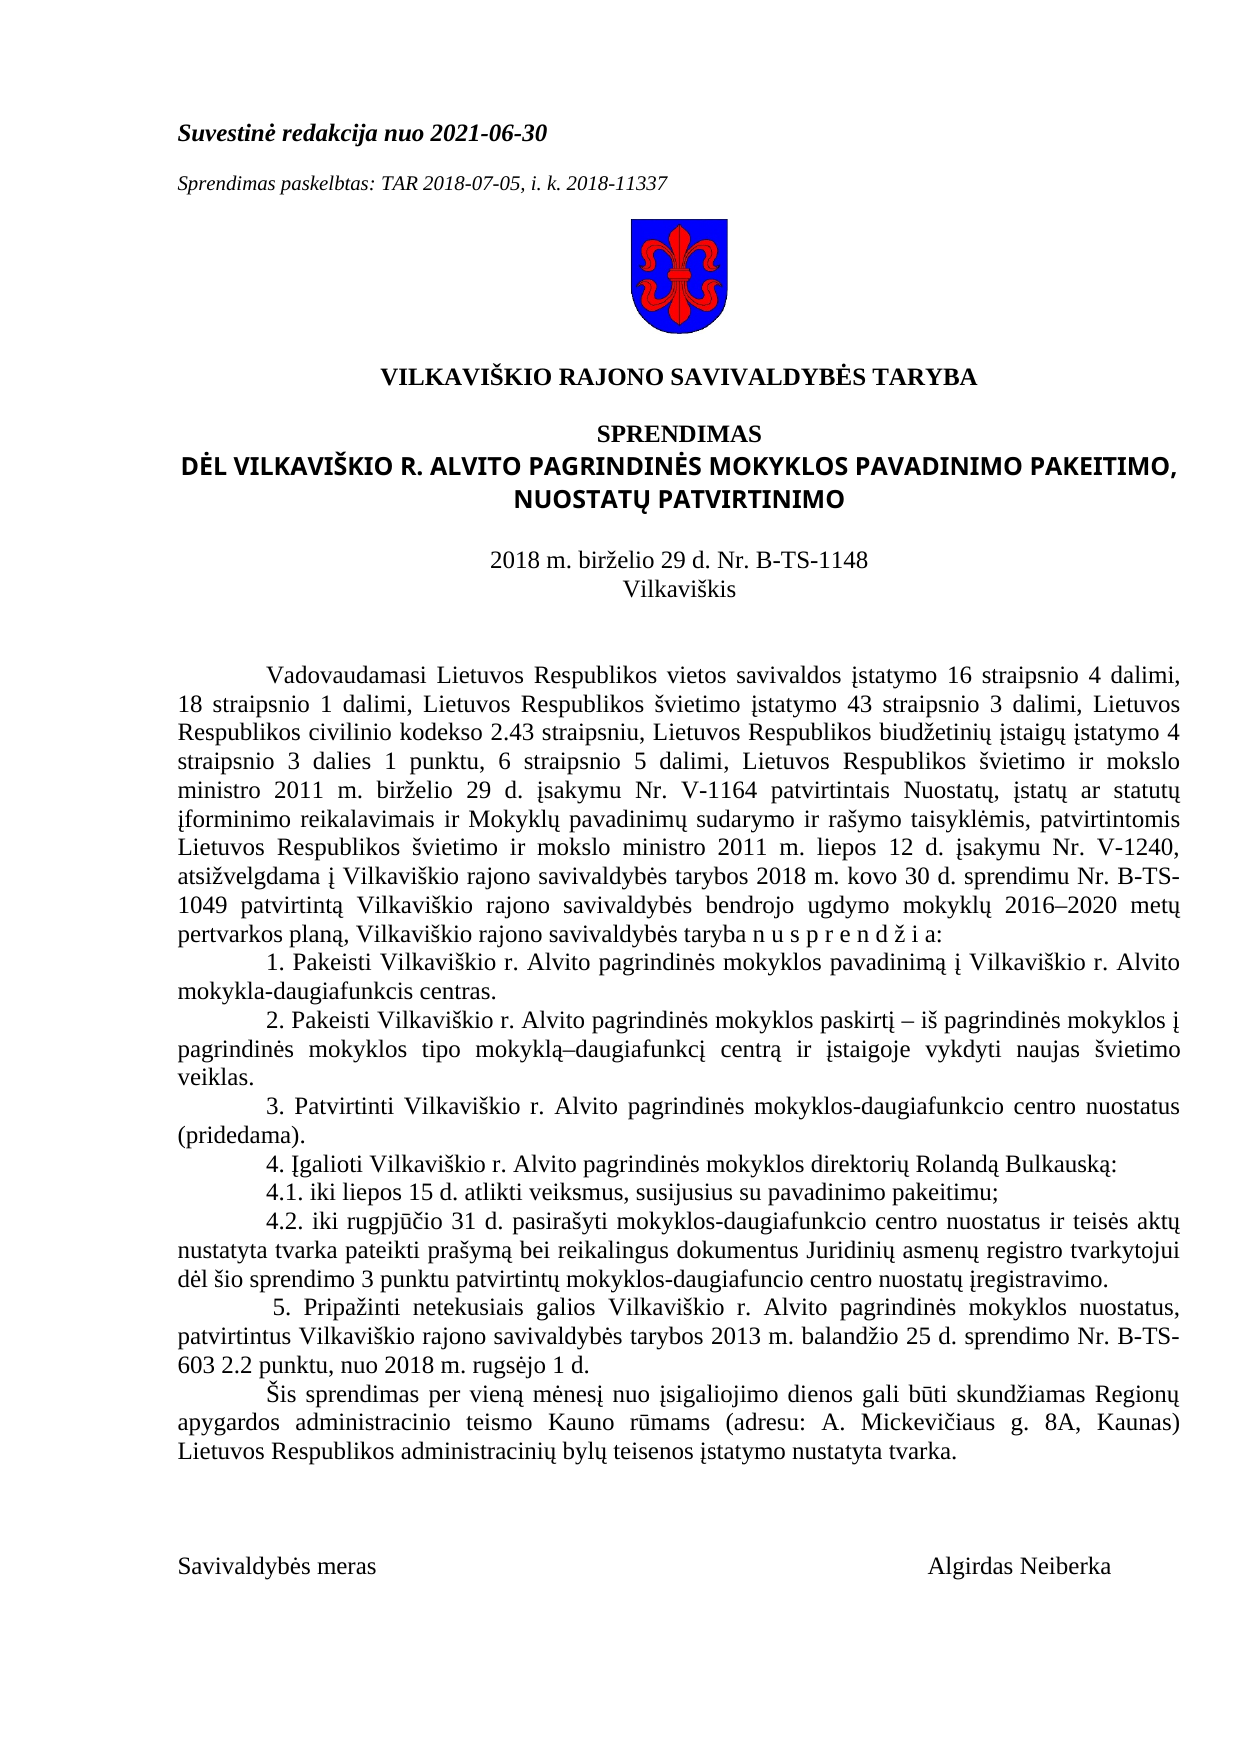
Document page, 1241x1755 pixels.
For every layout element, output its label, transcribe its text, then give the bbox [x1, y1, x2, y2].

text Vadovaudamasi Lietuvos Respublikos vietos savivaldos įstatymo 16 straipsnio 4 dalimi, 18 straipsnio 1 dalimi, Lietuvos Respublikos švietimo įstatymo 43 straipsnio 3 dalimi, Lietuvos Respublikos civilinio kodekso 2.43 straipsniu, Lietuvos Respublikos biudžetinių įstaigų įstatymo 4 straipsnio 3 dalies 1 punktu, 6 straipsnio 5 dalimi, Lietuvos Respublikos švietimo ir mokslo ministro 2011 m. birželio 29 d. įsakymu Nr. V-1164 patvirtintais Nuostatų, įstatų ar statutų įforminimo reikalavimais ir Mokyklų pavadinimų sudarymo ir rašymo taisyklėmis, patvirtintomis Lietuvos Respublikos švietimo ir mokslo ministro 2011 m. liepos 12 d. įsakymu Nr. V-1240, atsižvelgdama į Vilkaviškio rajono savivaldybės tarybos 2018 m. kovo 30 d. sprendimu Nr. B-TS-1049 patvirtintą Vilkaviškio rajono savivaldybės bendrojo ugdymo mokyklų 2016–2020 metų pertvarkos planą, Vilkaviškio rajono savivaldybės taryba n u s p r e n d ž i a: [177, 660, 1181, 947]
text 1. Pakeisti Vilkaviškio r. Alvito pagrindinės mokyklos pavadinimą į Vilkaviškio r. Alvito mokykla-daugiafunkcis centras. [177, 947, 1181, 1005]
text 3. Patvirtinti Vilkaviškio r. Alvito pagrindinės mokyklos-daugiafunkcio centro nuostatus (pridedama). [177, 1091, 1181, 1149]
text Suvestinė redakcija nuo 2021-06-30 [177, 118, 1181, 147]
text VILKAVIŠKIO RAJONO SAVIVALDYBĖS TARYBA [177, 362, 1181, 391]
text 5. Pripažinti netekusiais galios Vilkaviškio r. Alvito pagrindinės mokyklos nuostatus, patvirtintus Vilkaviškio rajono savivaldybės tarybos 2013 m. balandžio 25 d. sprendimo Nr. B-TS-603 2.2 punktu, nuo 2018 m. rugsėjo 1 d. [177, 1292, 1181, 1379]
text 4. Įgalioti Vilkaviškio r. Alvito pagrindinės mokyklos direktorių Rolandą Bulkauską: [177, 1149, 1181, 1177]
text 4.2. iki rugpjūčio 31 d. pasirašyti mokyklos-daugiafunkcio centro nuostatus ir teisės aktų nustatyta tvarka pateikti prašymą bei reikalingus dokumentus Juridinių asmenų registro tvarkytojui dėl šio sprendimo 3 punktu patvirtintų mokyklos-daugiafuncio centro nuostatų įregistravimo. [177, 1206, 1181, 1292]
text 2. Pakeisti Vilkaviškio r. Alvito pagrindinės mokyklos paskirtį – iš pagrindinės mokyklos į pagrindinės mokyklos tipo mokyklą–daugiafunkcį centrą ir įstaigoje vykdyti naujas švietimo veiklas. [177, 1005, 1181, 1091]
text Vilkaviškis [177, 574, 1181, 602]
text Sprendimas paskelbtas: TAR 2018-07-05, i. k. 2018-11337 [177, 171, 1181, 195]
text Šis sprendimas per vieną mėnesį nuo įsigaliojimo dienos gali būti skundžiamas Regionų apygardos administracinio teismo Kauno rūmams (adresu: A. Mickevičiaus g. 8A, Kaunas) Lietuvos Respublikos administracinių bylų teisenos įstatymo nustatyta tvarka. [177, 1379, 1181, 1465]
text SPRENDIMAS [177, 419, 1181, 448]
text Savivaldybės meras Algirdas Neiberka [177, 1551, 1181, 1580]
text Dėl VILKAVIŠKIO R. ALVITO PAGRINDINĖS MOKYKLOS PAVADINIMO PAKEITIMO, NUOSTATŲ PATVIRTINIMO [177, 448, 1181, 516]
text 4.1. iki liepos 15 d. atlikti veiksmus, susijusius su pavadinimo pakeitimu; [177, 1177, 1181, 1206]
text 2018 m. birželio 29 d. Nr. B-TS-1148 [177, 545, 1181, 574]
